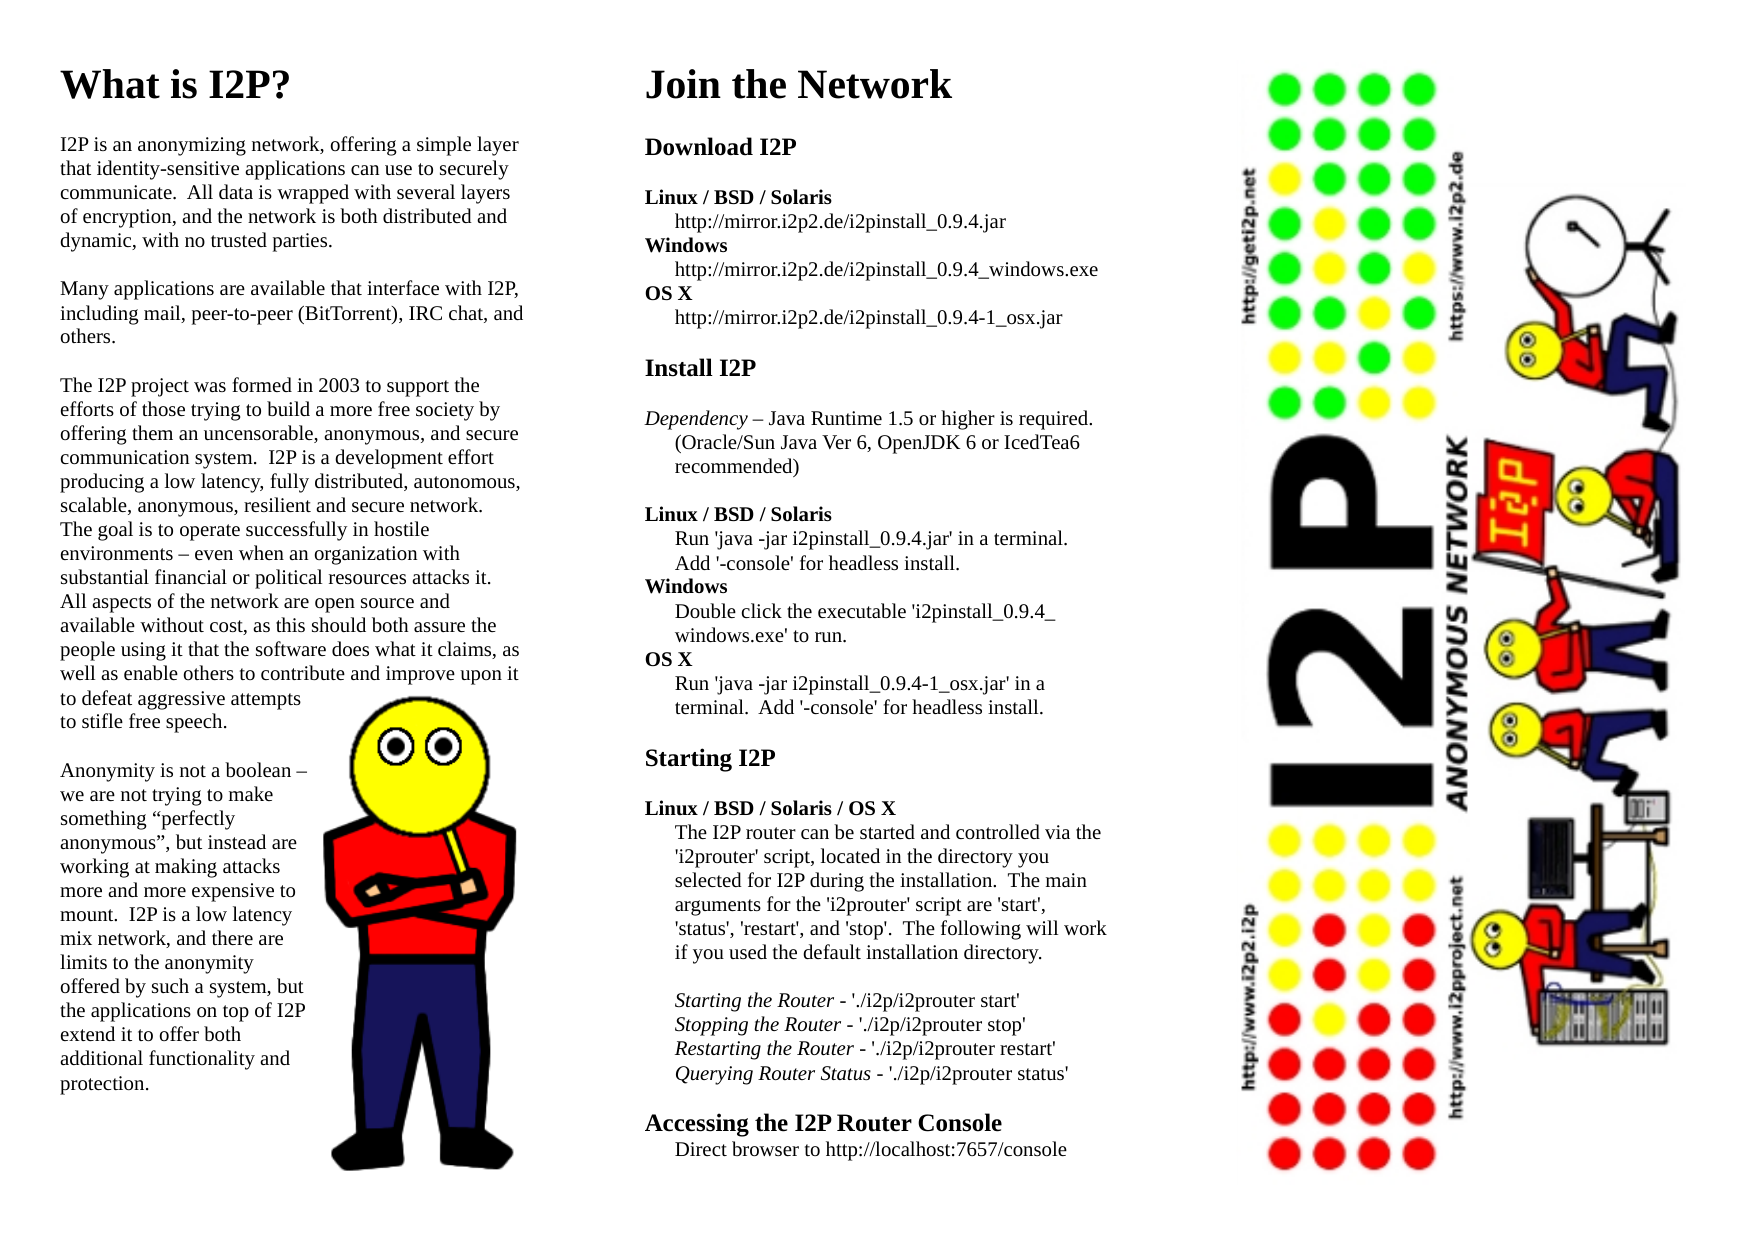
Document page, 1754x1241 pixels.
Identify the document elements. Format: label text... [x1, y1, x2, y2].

text http://mirror.i2p2.de/i2pinstall_0.9.4.jar [674, 209, 1109, 233]
text I2P is an anonymizing network, offering a simple layer that identity-sensitive applications can use to securely communicate. All data is wrapped with several layers of encryption, and the network is both distributed and dynamic, with no trusted parties. [60, 132, 524, 252]
text The I2P project was formed in 2003 to support the efforts of those trying to build a more free society by offering them an uncensorable, anonymous, and secure communication system. I2P is a development effort producing a low latency, fully distributed, autonomous, scalable, anonymous, resilient and secure network. The goal is to operate successfully in hostile environments – even when an organization with substantial financial or political resources attacks it. All aspects of the network are open source and available without cost, as this should both assure the people using it that the software does what it claims, as well as enable others to contribute and improve upon it to defeat aggressive attempts to stifle free speech. [60, 373, 524, 733]
text OS X [644, 647, 1109, 671]
text Download I2P [644, 132, 1109, 161]
picture [1236, 60, 1687, 1185]
text Linux / BSD / Solaris [644, 185, 1109, 209]
text Dependency – Java Runtime 1.5 or higher is required. [644, 406, 1109, 430]
text Querying Router Status - './i2p/i2prouter status' [674, 1060, 1109, 1084]
text Double click the executable 'i2pinstall_0.9.4_ windows.exe' to run. [674, 598, 1109, 647]
text Anonymity is not a boolean – we are not trying to make something “perfectly anonymous”, but instead are working at making attacks more and more expensive to mount. I2P is a low latency mix network, and there are limits to the anonymity offered by such a system, but the applications on top of I2P extend it to offer both additional functionality and protection. [60, 758, 314, 1094]
text Windows [644, 574, 1109, 598]
text (Oracle/Sun Java Ver 6, OpenJDK 6 or IcedTea6 recommended) [674, 430, 1109, 478]
text Many applications are available that interface with I2P, including mail, peer-to-peer (BitTorrent), IRC chat, and others. [60, 276, 524, 348]
text Linux / BSD / Solaris [644, 502, 1109, 526]
text What is I2P? [60, 60, 524, 108]
text http://mirror.i2p2.de/i2pinstall_0.9.4_windows.exe [674, 257, 1109, 281]
text Install I2P [644, 353, 1109, 382]
text Linux / BSD / Solaris / OS X [644, 796, 1109, 820]
picture [314, 688, 523, 1179]
text Join the Network [644, 60, 1109, 108]
text Run 'java -jar i2pinstall_0.9.4-1_osx.jar' in a terminal. Add '-console' for headless install. [674, 671, 1109, 719]
text The I2P router can be started and controlled via the 'i2prouter' script, located in the directory you selected for I2P during the installation. The main arguments for the 'i2prouter' script are 'start', 'status', 'restart', and 'stop'. The following will work if you used the default installation directory. [674, 820, 1109, 964]
text Accessing the I2P Router Console [644, 1108, 1109, 1137]
text Stopping the Router - './i2p/i2prouter stop' [674, 1012, 1109, 1036]
text http://mirror.i2p2.de/i2pinstall_0.9.4-1_osx.jar [674, 305, 1109, 329]
text Restarting the Router - './i2p/i2prouter restart' [674, 1036, 1109, 1060]
text Direct browser to http://localhost:7657/console [674, 1137, 1109, 1161]
text OS X [644, 281, 1109, 305]
text Starting I2P [644, 743, 1109, 772]
text Run 'java -jar i2pinstall_0.9.4.jar' in a terminal. Add '-console' for headless install. [674, 526, 1109, 574]
text Windows [644, 233, 1109, 257]
text Starting the Router - './i2p/i2prouter start' [674, 988, 1109, 1012]
